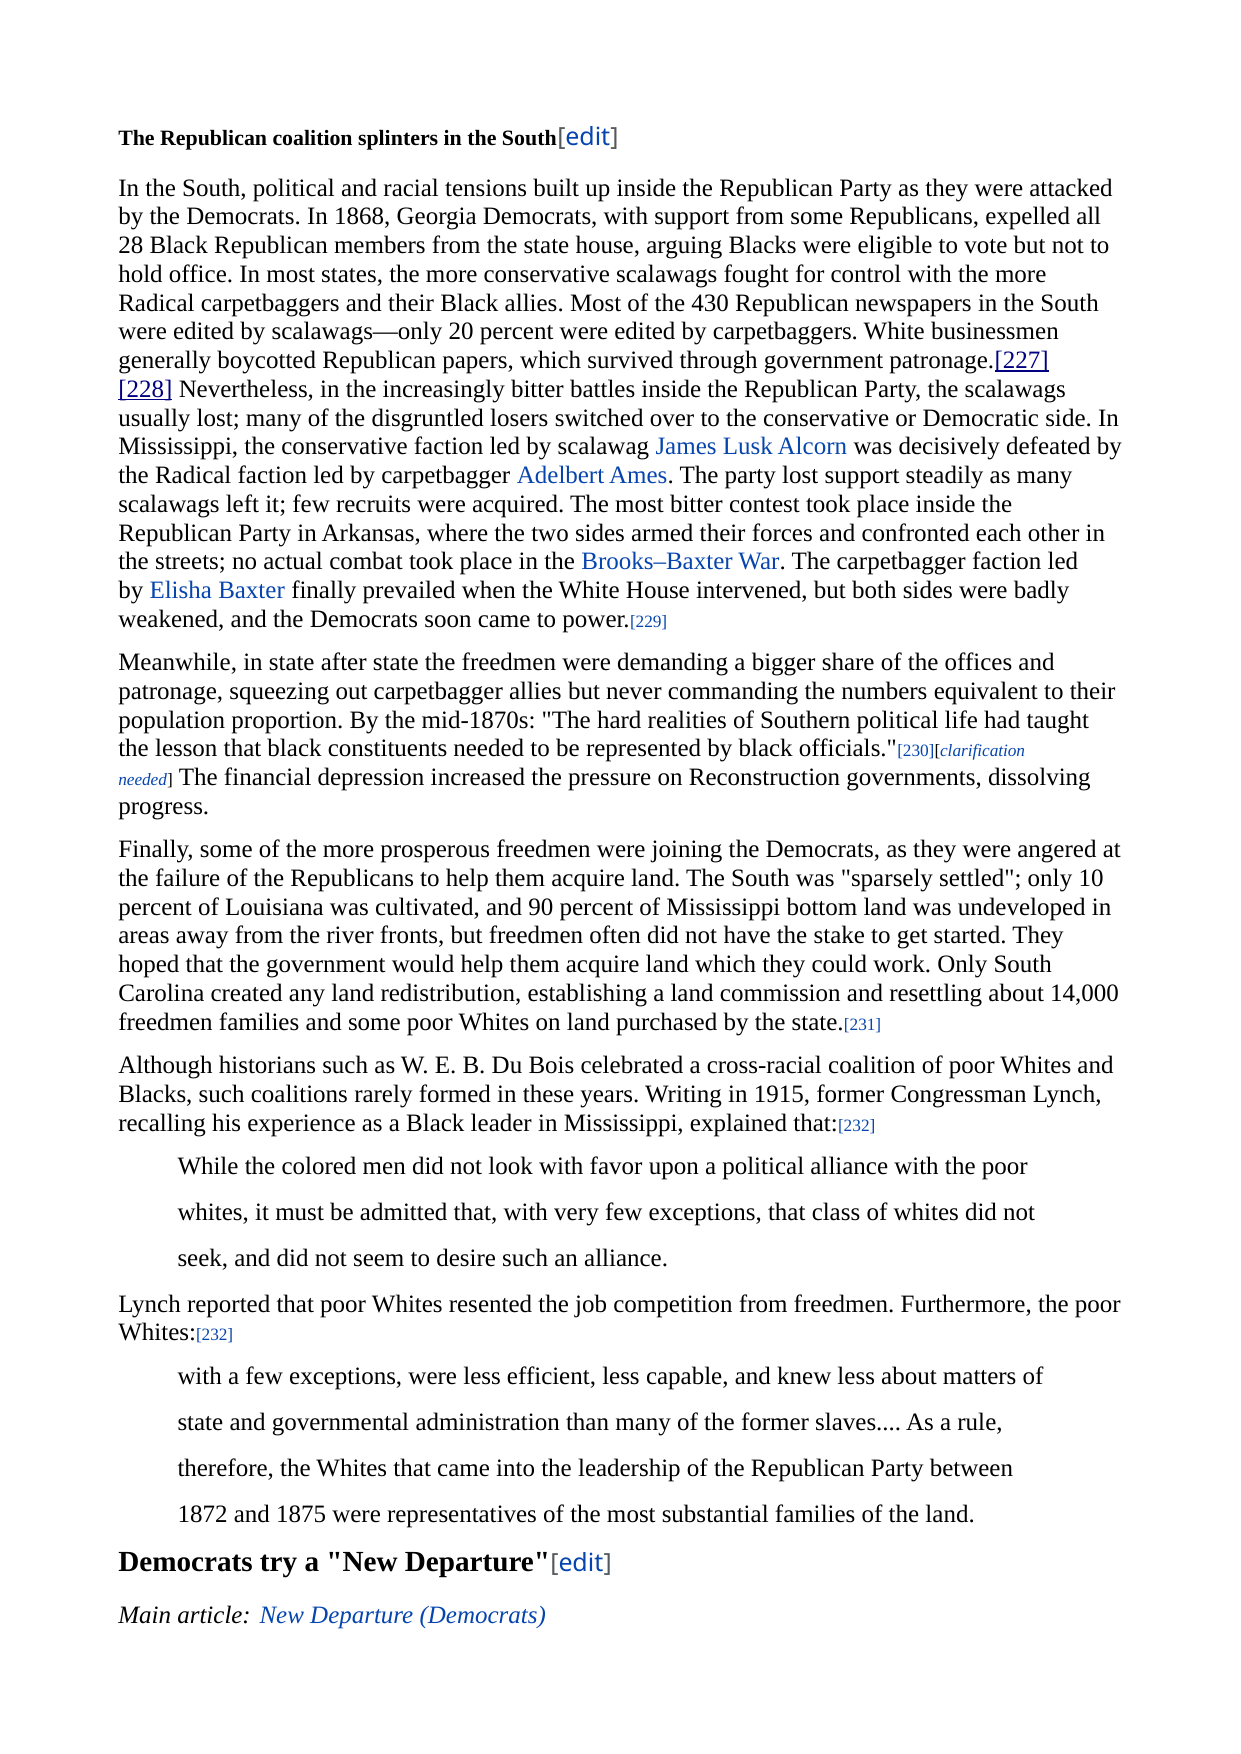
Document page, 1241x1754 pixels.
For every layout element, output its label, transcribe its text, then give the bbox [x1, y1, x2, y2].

text Finally, some of the more prosperous freedmen were joining the Democrats, as they were angered at the failure of the Republicans to help them acquire land. The South was "sparsely settled"; only 10 percent of Louisiana was cultivated, and 90 percent of Mississippi bottom land was undeveloped in areas away from the river fronts, but freedmen often did not have the stake to get started. They hoped that the government would help them acquire land which they could work. Only South Carolina created any land redistribution, establishing a land commission and resettling about 14,000 freedmen families and some poor Whites on land purchased by the state.[231] [118, 834, 1122, 1036]
text Lynch reported that poor Whites resented the job competition from freedmen. Furthermore, the poor Whites:[232] [118, 1289, 1122, 1346]
text Although historians such as W. E. B. Du Bois celebrated a cross-racial coalition of poor Whites and Blacks, such coalitions rarely formed in these years. Writing in 1915, former Congressman Lynch, recalling his experience as a Black leader in Mississippi, explained that:[232] [118, 1050, 1122, 1136]
text While the colored men did not look with favor upon a political alliance with the poor whites, it must be admitted that, with very few exceptions, that class of whites did not seek, and did not seem to desire such an alliance. [177, 1151, 1063, 1272]
subtitle Democrats try a "New Departure"[edit] [118, 1544, 1122, 1579]
text Meanwhile, in state after state the freedmen were demanding a bigger share of the offices and patronage, squeezing out carpetbagger allies but never commanding the numbers equivalent to their population proportion. By the mid-1870s: "The hard realities of Southern political life had taught the lesson that black constituents needed to be represented by black officials."[230][clarification needed] The financial depression increased the pressure on Reconstruction governments, dissolving progress. [118, 647, 1122, 820]
text with a few exceptions, were less efficient, less capable, and knew less about matters of state and governmental administration than many of the former slaves.... As a rule, therefore, the Whites that came into the leadership of the Republican Party between 1872 and 1875 were representatives of the most substantial families of the land. [177, 1361, 1063, 1527]
text In the South, political and racial tensions built up inside the Republican Party as they were attacked by the Democrats. In 1868, Georgia Democrats, with support from some Republicans, expelled all 28 Black Republican members from the state house, arguing Blacks were eligible to vote but not to hold office. In most states, the more conservative scalawags fought for control with the more Radical carpetbaggers and their Black allies. Most of the 430 Republican newspapers in the South were edited by scalawags—only 20 percent were edited by carpetbaggers. White businessmen generally boycotted Republican papers, which survived through government patronage.[227][228] Nevertheless, in the increasingly bitter battles inside the Republican Party, the scalawags usually lost; many of the disgruntled losers switched over to the conservative or Democratic side. In Mississippi, the conservative faction led by scalawag James Lusk Alcorn was decisively defeated by the Radical faction led by carpetbagger Adelbert Ames. The party lost support steadily as many scalawags left it; few recruits were acquired. The most bitter contest took place inside the Republican Party in Arkansas, where the two sides armed their forces and confronted each other in the streets; no actual combat took place in the Brooks–Baxter War. The carpetbagger faction led by Elisha Baxter finally prevailed when the White House intervened, but both sides were badly weakened, and the Democrats soon came to power.[229] [118, 173, 1122, 633]
subtitle The Republican coalition splinters in the South[edit] [118, 118, 1122, 152]
text Main article: New Departure (Democrats) [118, 1600, 1122, 1629]
